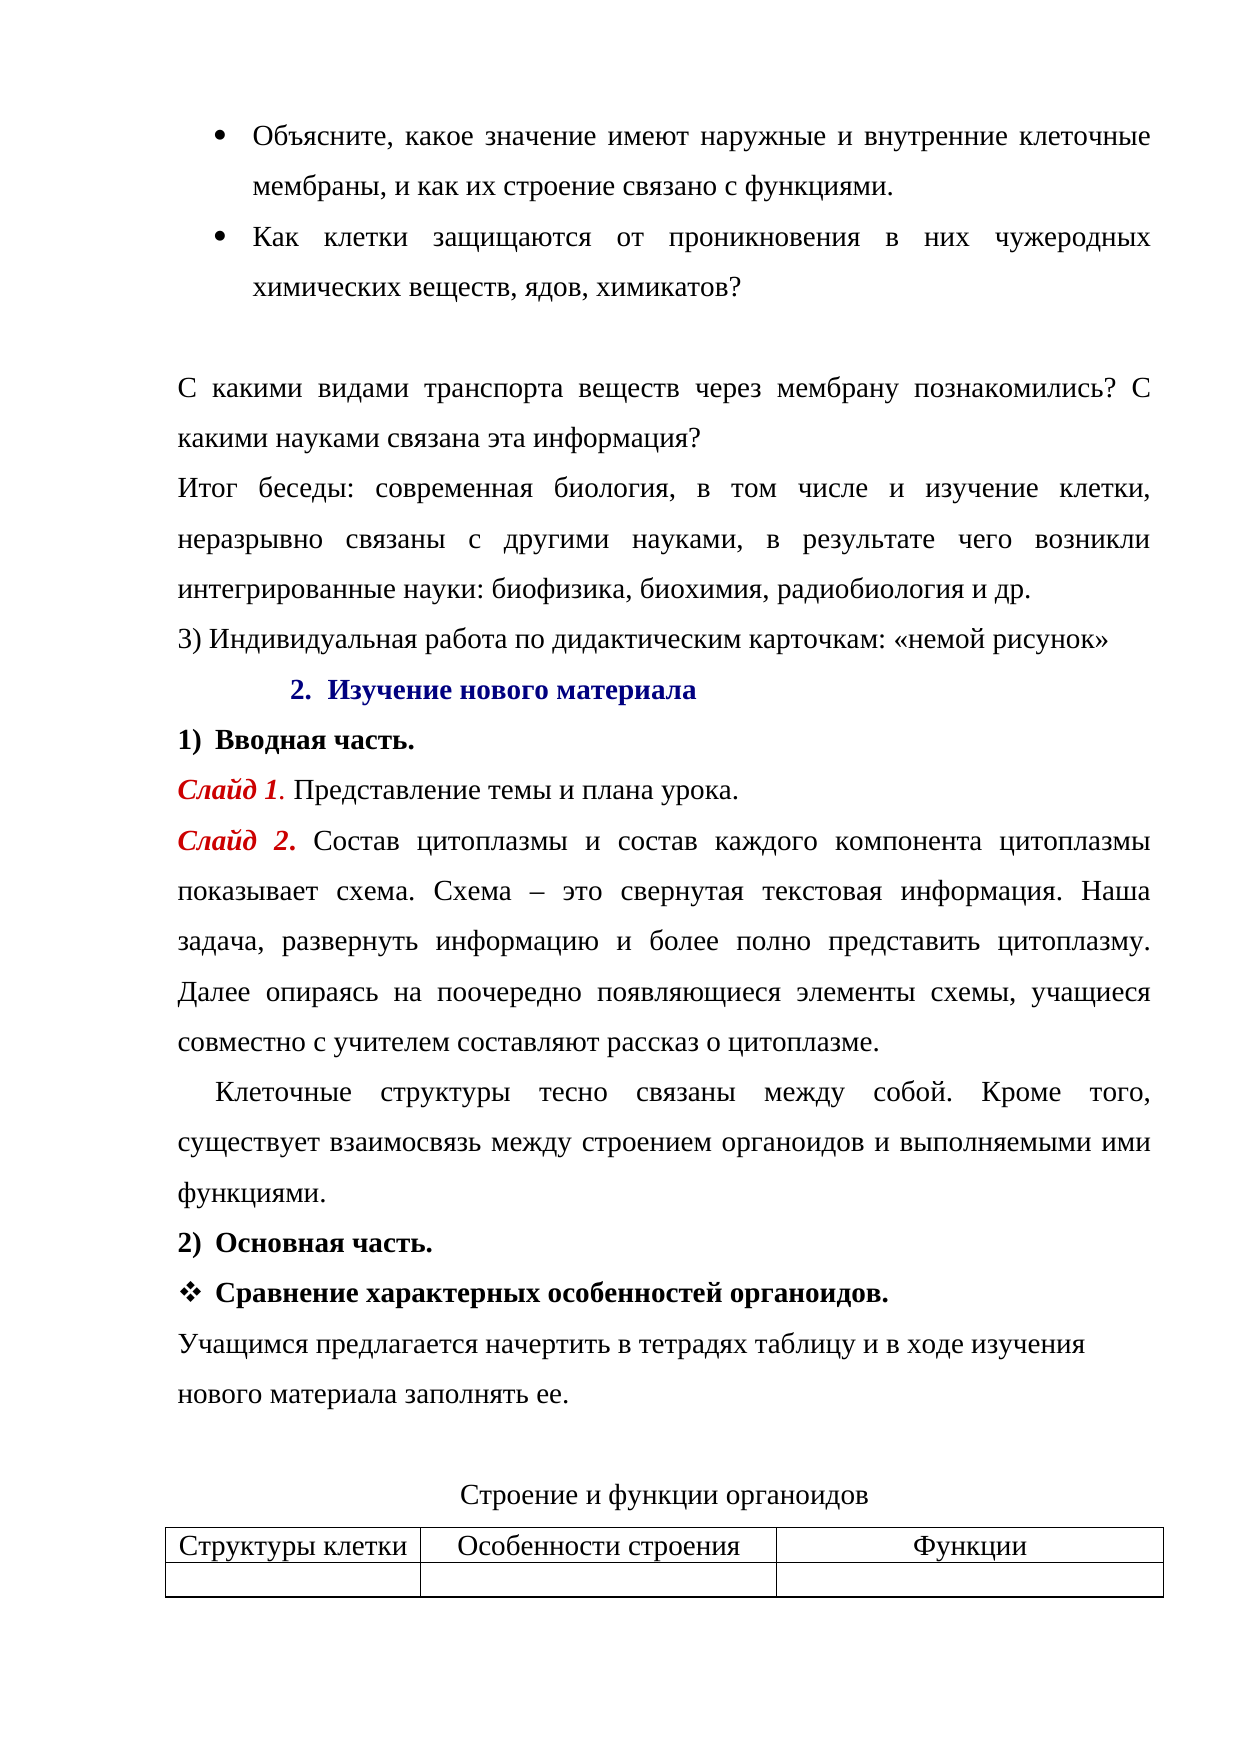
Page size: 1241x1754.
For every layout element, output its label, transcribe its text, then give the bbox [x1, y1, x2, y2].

table_header Функции [777, 1528, 1163, 1562]
text Учащимся предлагается начертить в тетрадях таблицу и в ходе изучения нового материала заполнять ее. [177, 1326, 1152, 1410]
list Как клетки защищаются от проникновения в них чужеродных химических веществ, ядов, химикатов? [215, 219, 1152, 303]
text Слайд 2. Состав цитоплазмы и состав каждого компонента цитоплазмы показывает схема. Схема – это свернутая текстовая информация. Наша задача, развернуть информацию и более полно представить цитоплазму. Далее опираясь на поочередно появляющиеся элементы схемы, учащиеся совместно с учителем составляют рассказ о цитоплазме. [177, 823, 1152, 1057]
table_cell [166, 1563, 420, 1596]
text Итог беседы: современная биология, в том числе и изучение клетки, неразрывно связаны с другими науками, в результате чего возникли интегрированные науки: биофизика, биохимия, радиобиология и др. [177, 471, 1152, 605]
table_header Особенности строения [421, 1528, 776, 1562]
text Клеточные структуры тесно связаны между собой. Кроме того, существует взаимосвязь между строением органоидов и выполняемыми ими функциями. [177, 1074, 1152, 1208]
table_cell [421, 1563, 776, 1596]
list Изучение нового материала [290, 672, 1152, 705]
text Слайд 1. Представление темы и плана урока. [177, 772, 1152, 806]
list Вводная часть. [177, 722, 1152, 756]
list Объясните, какое значение имеют наружные и внутренние клеточные мембраны, и как их строение связано с функциями. [215, 118, 1152, 202]
text 3) Индивидуальная работа по дидактическим карточкам: «немой рисунок» [177, 621, 1152, 655]
list Сравнение характерных особенностей органоидов. [177, 1276, 1152, 1309]
list Основная часть. [177, 1225, 1152, 1259]
table_header Структуры клетки [166, 1528, 420, 1562]
text Строение и функции органоидов [177, 1477, 1152, 1510]
table_cell [777, 1563, 1163, 1596]
text С какими видами транспорта веществ через мембрану познакомились? С какими науками связана эта информация? [177, 370, 1152, 454]
